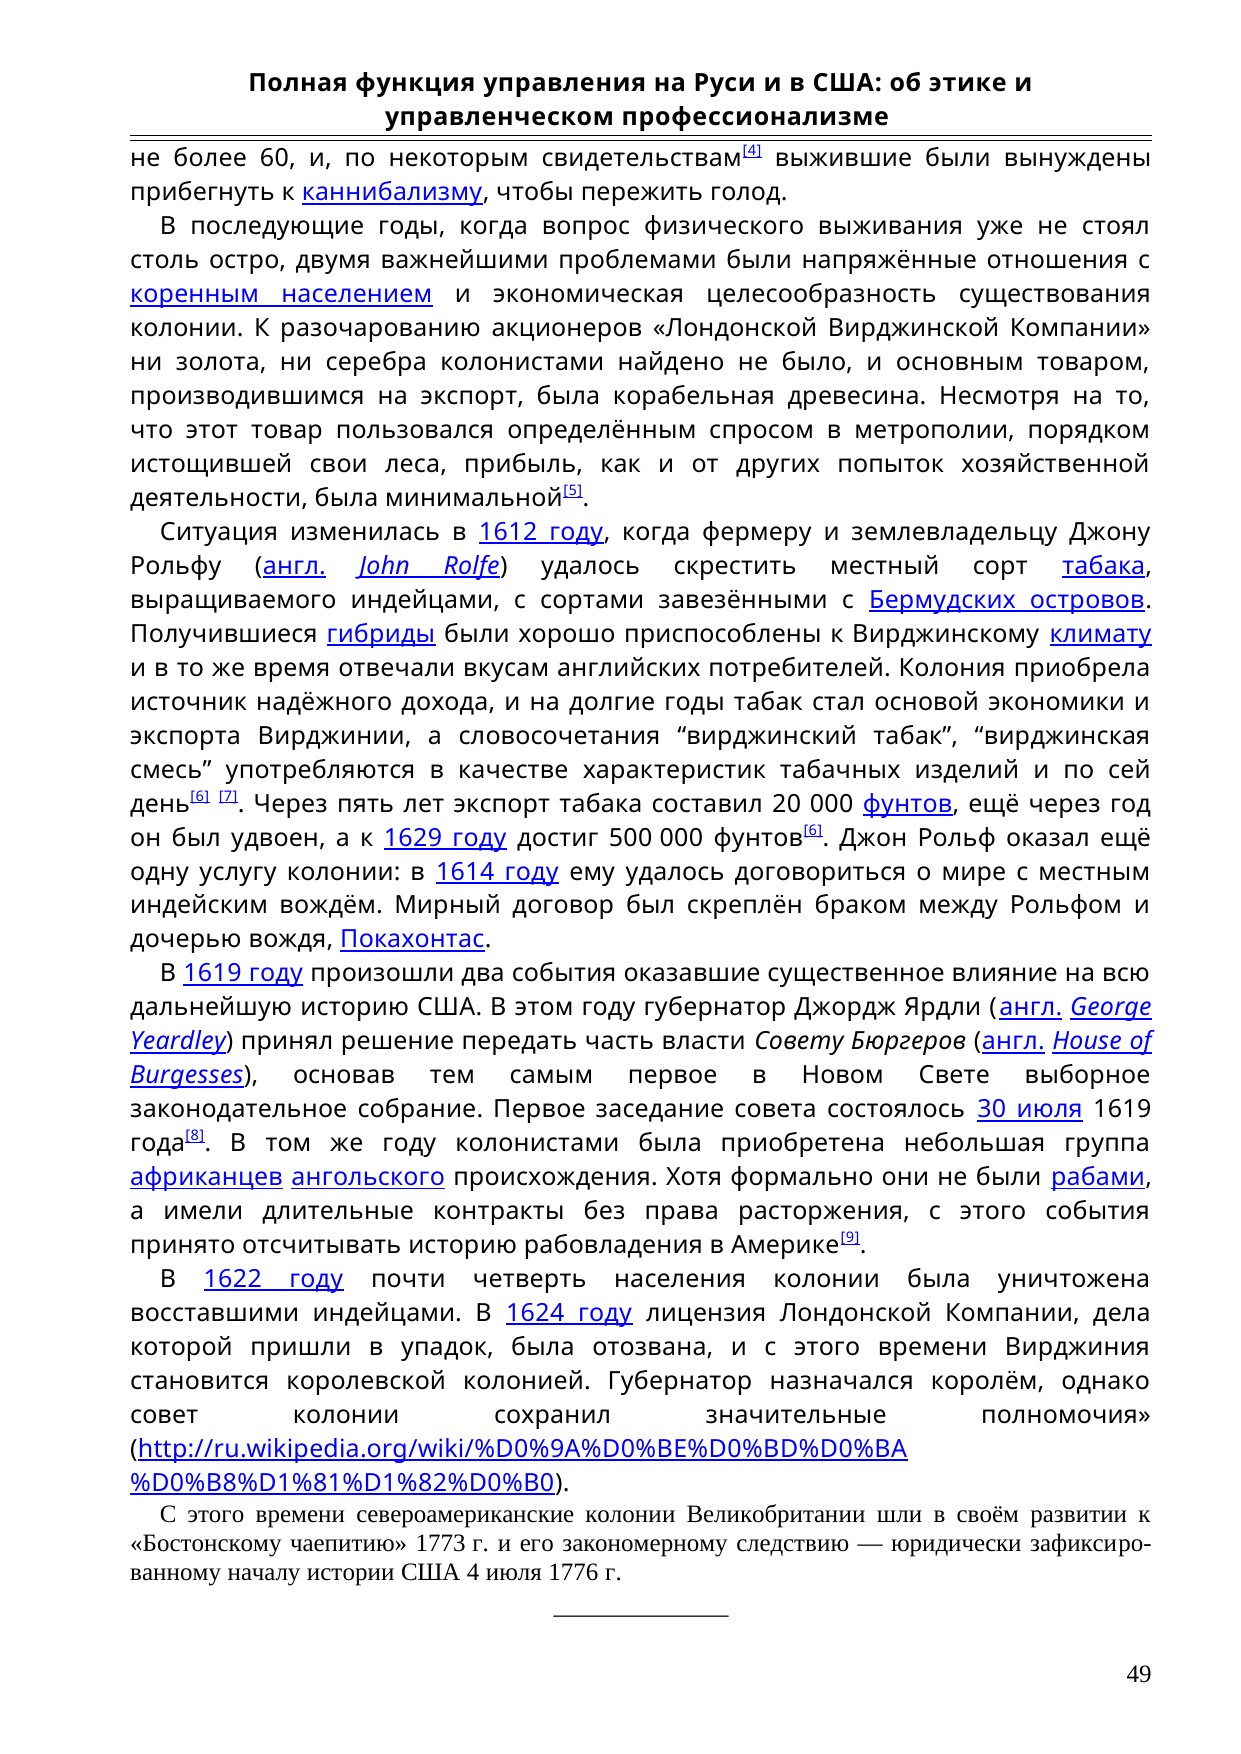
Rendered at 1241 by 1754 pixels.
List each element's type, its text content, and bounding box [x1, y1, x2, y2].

text В 1619 году произошли два события оказавшие существенное влияние на всю дальнейшую историю США. В этом году губернатор Джордж Ярдли (англ. George Yeardley) принял решение передать часть власти Совету Бюргеров (англ. House of Burgesses), основав тем самым первое в Новом Свете выборное законодательное собрание. Первое заседание совета состоялось 30 июля 1619 года[8]. В том же году колонистами была приобретена небольшая группа африканцев ангольского происхождения. Хотя формально они не были рабами, а имели длительные контракты без права расторжения, с этого события принято отсчитывать историю рабовладения в Америке[9]. [130, 955, 1152, 1261]
text ——————— [130, 1598, 1152, 1627]
text Ситуация изменилась в 1612 году, когда фермеру и землевладельцу Джону Рольфу (англ. John Rolfe) удалось скрестить местный сорт табака, выращиваемого индейцами, с сортами завезёнными с Бермудских островов. Получившиеся гибриды были хорошо приспособлены к Вирджинскому климату и в то же время отвечали вкусам английских потребителей. Колония приобрела источник надёжного дохода, и на долгие годы табак стал основой экономики и экспорта Вирджинии, а словосочетания “вирджинский табак”, “вирджинская смесь” употребляются в качестве харак­теристик табачных изделий и по сей день[6] [7]. Через пять лет экспорт табака составил 20 000 фунтов, ещё через год он был удвоен, а к 1629 году достиг 500 000 фунтов[6]. Джон Рольф оказал ещё одну услугу колонии: в 1614 году ему удалось договориться о мире с местным индей­ским вождём. Мирный договор был скреплён браком между Рольфом и дочерью вождя, Покахонтас. [130, 514, 1152, 955]
text В 1622 году почти четверть населения колонии была уничтожена восставшими индейцами. В 1624 году лицензия Лондонской Компании, дела которой пришли в упадок, была отозвана, и с этого времени Вирджиния становится королевской колонией. Губернатор назначался королём, однако совет колонии сохранил значительные полномочия» (http://ru.wikipedia.org/wiki/%D0%9A%D0%BE%D0%BD%D0%BA%D0%B8%D1%81%D1%82%D0%B0). [130, 1261, 1152, 1499]
text не более 60, и, по некоторым свидетельствам[4] выжившие были вынуждены прибегнуть к каннибализму, чтобы пережить голод. [130, 141, 1152, 208]
text В последующие годы, когда вопрос физического выживания уже не стоял столь остро, двумя важнейшими проблемами были напряжённые отношения с коренным населением и экономическая целесообразность существования колонии. К разочарованию акционеров «Лондонской Вирджинской Компании» ни золота, ни серебра колонистами найдено не было, и основным товаром, производившимся на экспорт, была корабельная древесина. Несмотря на то, что этот товар пользовался определённым спросом в метрополии, порядком истощившей свои леса, прибыль, как и от других попыток хозяйственной деятельности, была минимальной[5]. [130, 208, 1152, 514]
text С этого времени североамериканские колонии Великобритании шли в своём развитии к «Бостонскому чаепитию» 1773 г. и его закономерному следствию — юридически зафикси­ро­ванному началу истории США 4 июля 1776 г. [130, 1499, 1152, 1586]
